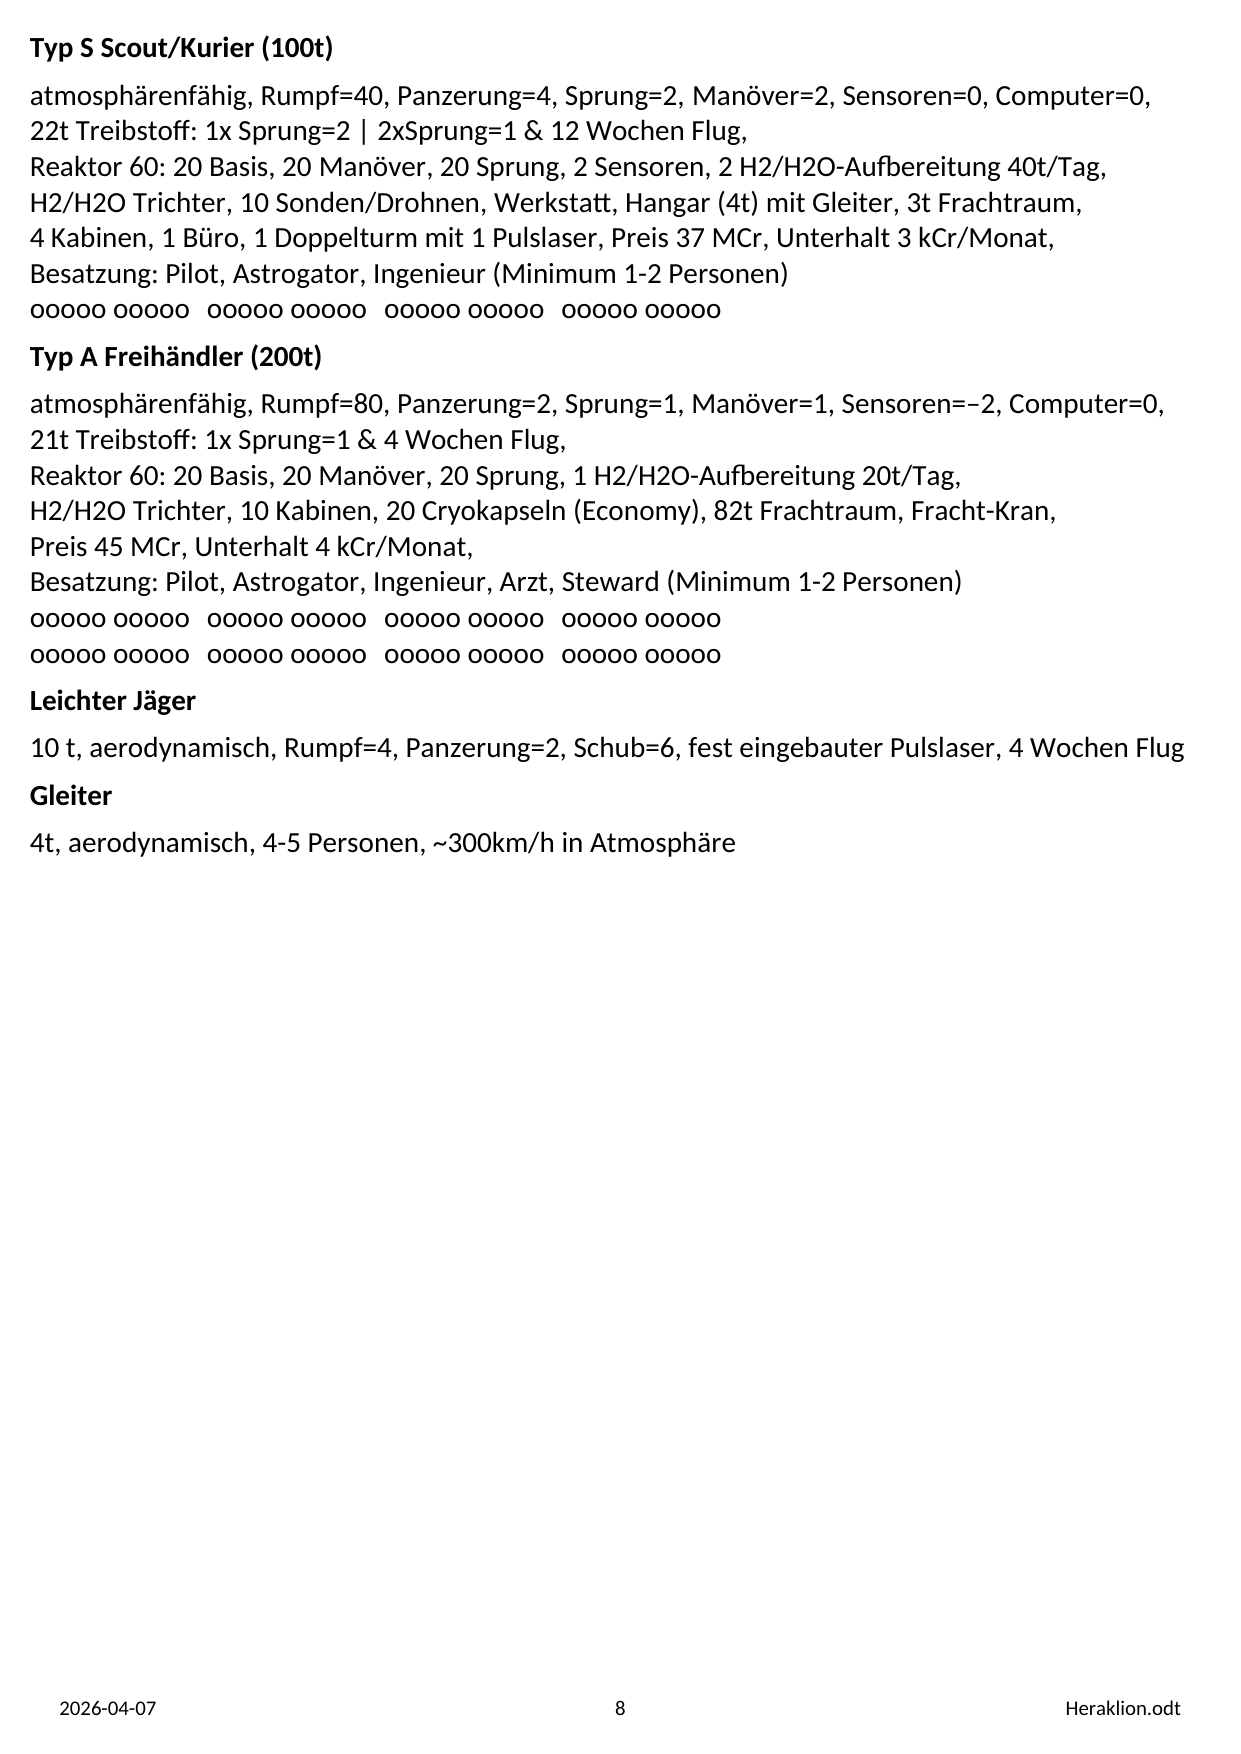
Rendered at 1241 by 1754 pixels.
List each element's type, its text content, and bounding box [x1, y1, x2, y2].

text 10 t, aerodynamisch, Rumpf=4, Panzerung=2, Schub=6, fest eingebauter Pulslaser, 4 Wochen Flug [29, 729, 1211, 765]
text Typ S Scout/Kurier (100t) [29, 29, 1211, 65]
text atmosphärenfähig, Rumpf=40, Panzerung=4, Sprung=2, Manöver=2, Sensoren=0, Computer=0, 22t Treibstoff: 1x Sprung=2 | 2xSprung=1 & 12 Wochen Flug, Reaktor 60: 20 Basis, 20 Manöver, 20 Sprung, 2 Sensoren, 2 H2/H2O-Aufbereitung 40t/Tag, H2/H2O Trichter, 10 Sonden/Drohnen, Werkstatt, Hangar (4t) mit Gleiter, 3t Frachtraum, 4 Kabinen, 1 Büro, 1 Doppelturm mit 1 Pulslaser, Preis 37 MCr, Unterhalt 3 kCr/Monat, Besatzung: Pilot, Astrogator, Ingenieur (Minimum 1-2 Personen) ooooo ooooo ooooo ooooo ooooo ooooo ooooo ooooo [29, 77, 1211, 326]
text Gleiter [29, 777, 1211, 813]
text Typ A Freihändler (200t) [29, 338, 1211, 374]
text 4t, aerodynamisch, 4-5 Personen, ~300km/h in Atmosphäre [29, 824, 1211, 860]
text atmosphärenfähig, Rumpf=80, Panzerung=2, Sprung=1, Manöver=1, Sensoren=–2, Computer=0, 21t Treibstoff: 1x Sprung=1 & 4 Wochen Flug, Reaktor 60: 20 Basis, 20 Manöver, 20 Sprung, 1 H2/H2O-Aufbereitung 20t/Tag, H2/H2O Trichter, 10 Kabinen, 20 Cryokapseln (Economy), 82t Frachtraum, Fracht-Kran, Preis 45 MCr, Unterhalt 4 kCr/Monat, Besatzung: Pilot, Astrogator, Ingenieur, Arzt, Steward (Minimum 1-2 Personen) ooooo ooooo ooooo ooooo ooooo ooooo ooooo ooooo ooooo ooooo ooooo ooooo ooooo ooooo ooooo ooooo [29, 385, 1211, 670]
text Leichter Jäger [29, 682, 1211, 718]
